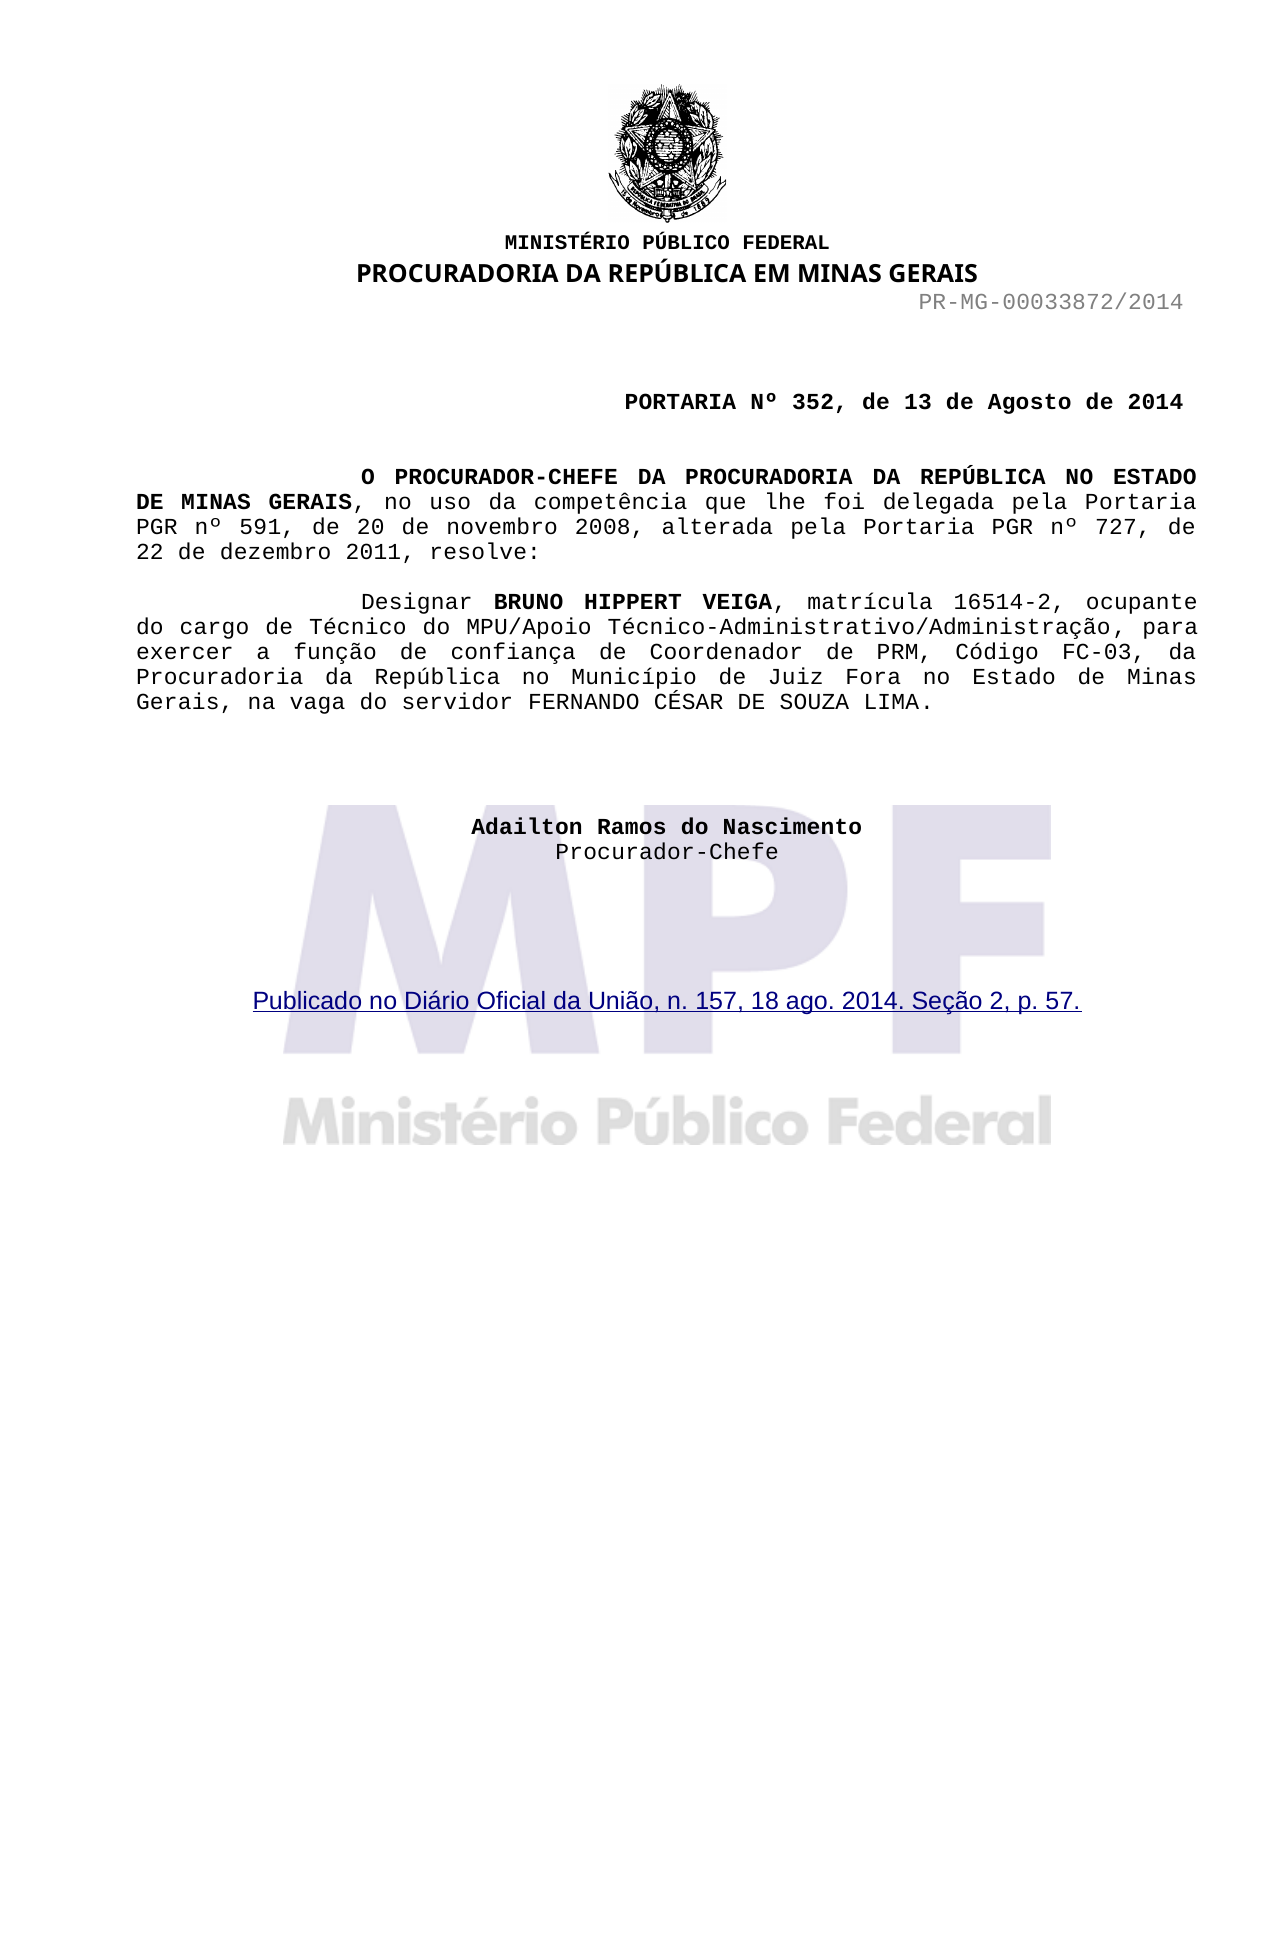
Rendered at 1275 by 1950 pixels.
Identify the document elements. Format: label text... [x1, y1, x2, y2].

picture [283, 805, 1051, 814]
text PR-MG-00033872/2014 [511, 289, 1198, 314]
picture [283, 1014, 1051, 1145]
text O PROCURADOR-CHEFE DA PROCURADORIA DA REPÚBLICA NO ESTADO DE MINAS GERAIS, no uso da competência que lhe foi delegada pela Portaria PGR nº 591, de 20 de novembro 2008, alterada pela Portaria PGR nº 727, de 22 de dezembro 2011, resolve: [136, 464, 1198, 564]
text PORTARIA Nº 352, de 13 de Agosto de 2014 [511, 389, 1198, 414]
text Procurador-Chefe [136, 839, 1198, 864]
text Designar BRUNO HIPPERT VEIGA, matrícula 16514-2, ocupante do cargo de Técnico do MPU/Apoio Técnico-Administrativo/Administração, para exercer a função de confiança de Coordenador de PRM, Código FC-03, da Procuradoria da República no Município de Juiz Fora no Estado de Minas Gerais, na vaga do servidor FERNANDO CÉSAR DE SOUZA LIMA. [136, 589, 1198, 714]
text Publicado no Diário Oficial da União, n. 157, 18 ago. 2014. Seção 2, p. 57. [136, 989, 1198, 1014]
picture [283, 864, 1051, 989]
picture [608, 84, 727, 223]
text Adailton Ramos do Nascimento [136, 814, 1198, 839]
